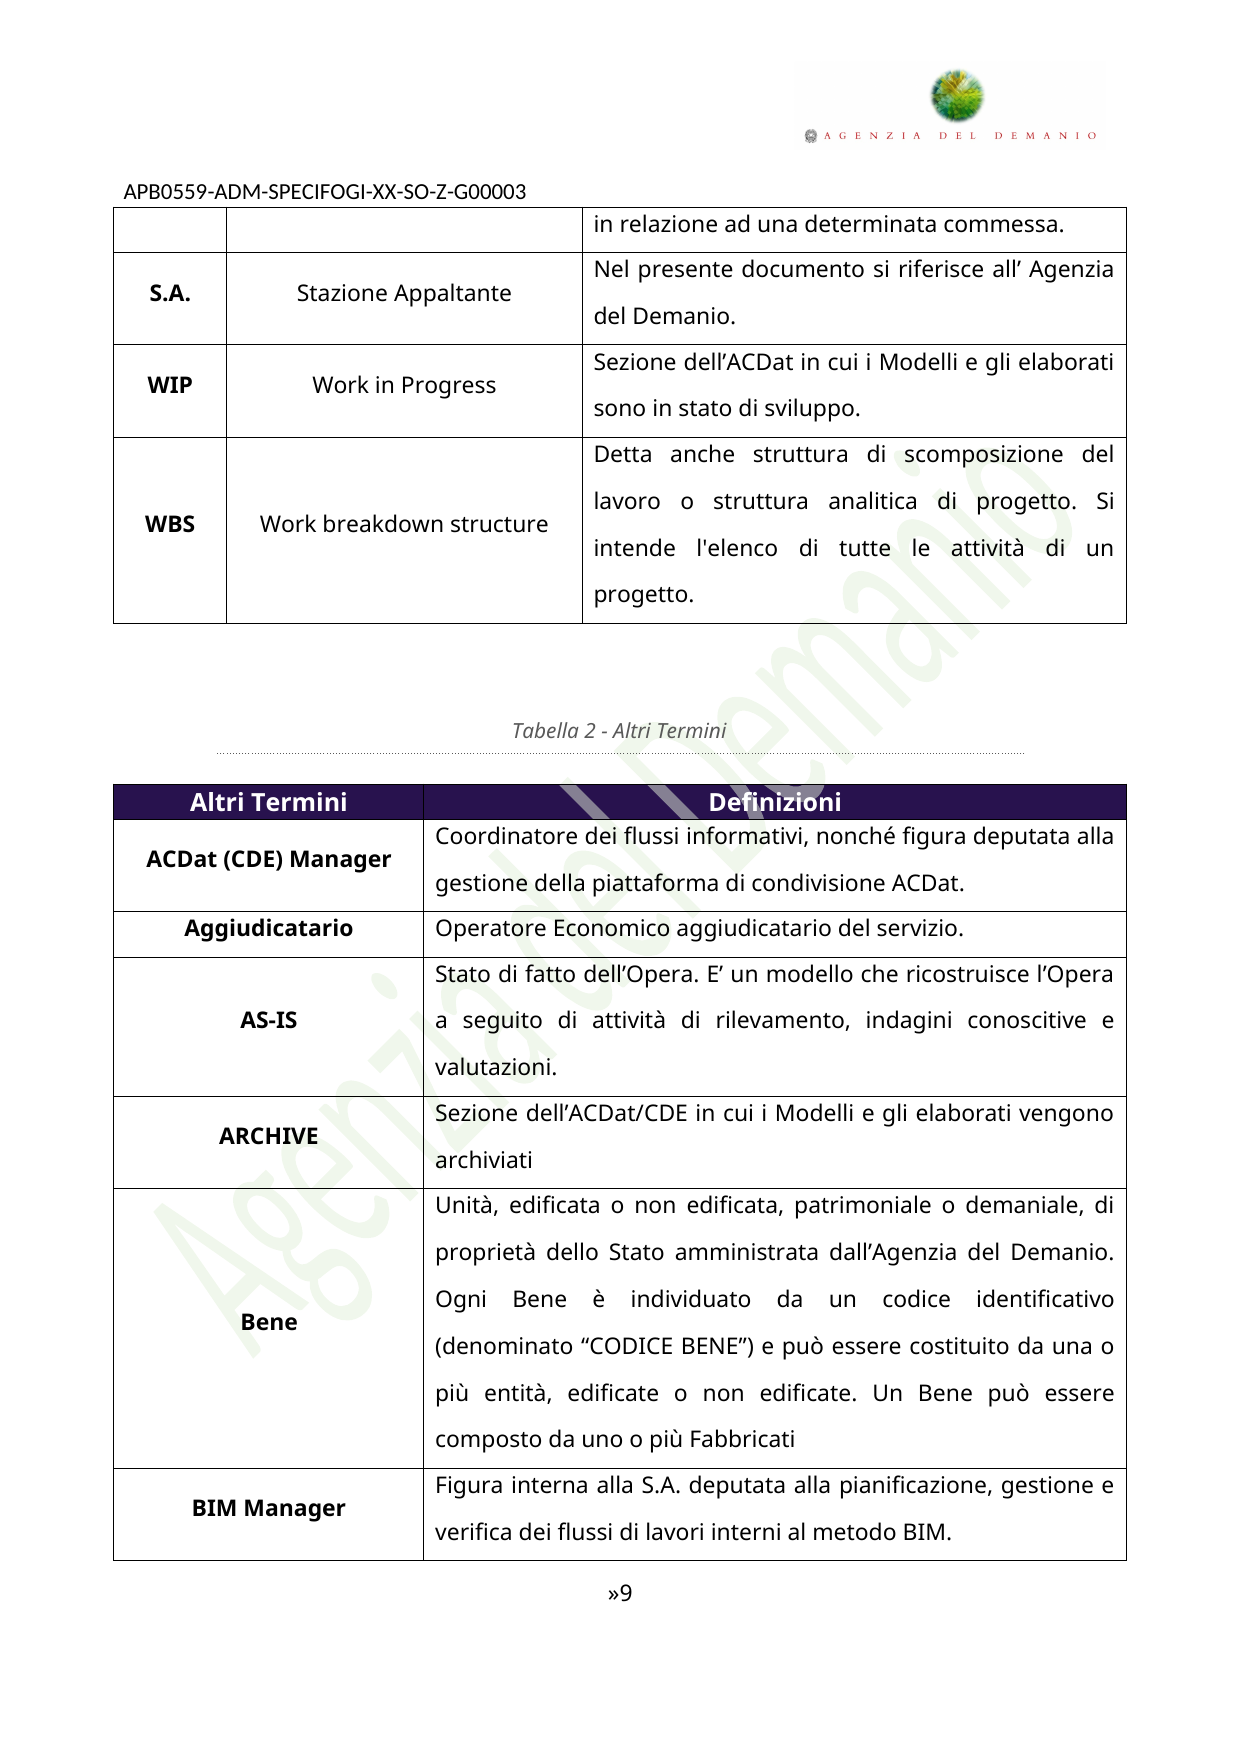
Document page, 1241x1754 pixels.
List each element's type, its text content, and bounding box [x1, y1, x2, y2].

text [732, 716, 771, 751]
table_cell AS-IS [114, 958, 423, 1096]
table_cell Sezione dell’ACDat/CDE in cui i Modelli e gli elaborati vengono archiviati [424, 1097, 1126, 1188]
table_cell Nel presente documento si riferisce all’ Agenzia del Demanio. [583, 253, 1126, 344]
table_cell Aggiudicatario [114, 912, 423, 957]
table_cell Detta anche struttura di scomposizione del lavoro o struttura analitica di progetto. Si intende l'elenco di tutte le attività di un progetto. [583, 438, 1126, 623]
table_cell WIP [114, 345, 226, 437]
table_cell Operatore Economico aggiudicatario del servizio. [528, 917, 587, 957]
table_cell [385, 1097, 423, 1135]
table_cell Figura interna alla S.A. deputata alla pianificazione, gestione e verifica dei flussi di lavori interni al metodo BIM. [424, 1469, 1126, 1560]
table_cell Work breakdown structure [227, 438, 582, 623]
table_cell S.A. [114, 253, 226, 344]
table_cell Coordinatore dei flussi informativi, nonché figura deputata alla gestione della piattaforma di condivisione ACDat. [424, 820, 684, 911]
table_cell [227, 208, 582, 252]
table_header Definizioni [666, 785, 748, 819]
table_cell Sezione dell’ACDat in cui i Modelli e gli elaborati sono in stato di sviluppo. [583, 345, 1126, 437]
table_cell ARCHIVE [114, 1097, 395, 1188]
table_cell Operatore Economico aggiudicatario del servizio. [562, 912, 1126, 957]
table_header Definizioni [577, 785, 680, 819]
table_cell [348, 1098, 423, 1188]
table_cell WBS [114, 438, 226, 623]
table_cell BIM Manager [114, 1469, 423, 1560]
table_cell [114, 208, 226, 252]
table_cell in relazione ad una determinata commessa. [583, 208, 1126, 252]
text [769, 716, 833, 754]
table_header Definizioni [747, 785, 1126, 819]
table_cell Unità, edificata o non edificata, patrimoniale o demaniale, di proprietà dello Stato amministrata dall’Agenzia del Demanio. Ogni Bene è individuato da un codice identificativo (denominato “CODICE BENE”) e può essere costituito da una o più entità, edificate o non edificate. Un Bene può essere composto da uno o più Fabbricati [424, 1189, 1126, 1468]
table_cell ACDat (CDE) Manager [114, 820, 423, 911]
table_cell Bene [114, 1189, 423, 1468]
table_cell Work in Progress [227, 345, 582, 437]
text Tabella 2 - Altri Termini [216, 716, 732, 754]
table_cell Operatore Economico aggiudicatario del servizio. [424, 912, 525, 957]
text [816, 716, 1024, 754]
table_header Altri Termini [114, 785, 423, 819]
table_cell Stazione Appaltante [227, 253, 582, 344]
table_cell Coordinatore dei flussi informativi, nonché figura deputata alla gestione della piattaforma di condivisione ACDat. [612, 820, 1126, 911]
table_cell Stato di fatto dell’Opera. E’ un modello che ricostruisce l’Opera a seguito di attività di rilevamento, indagini conoscitive e valutazioni. [424, 958, 1126, 1096]
table_header Definizioni [424, 785, 592, 819]
